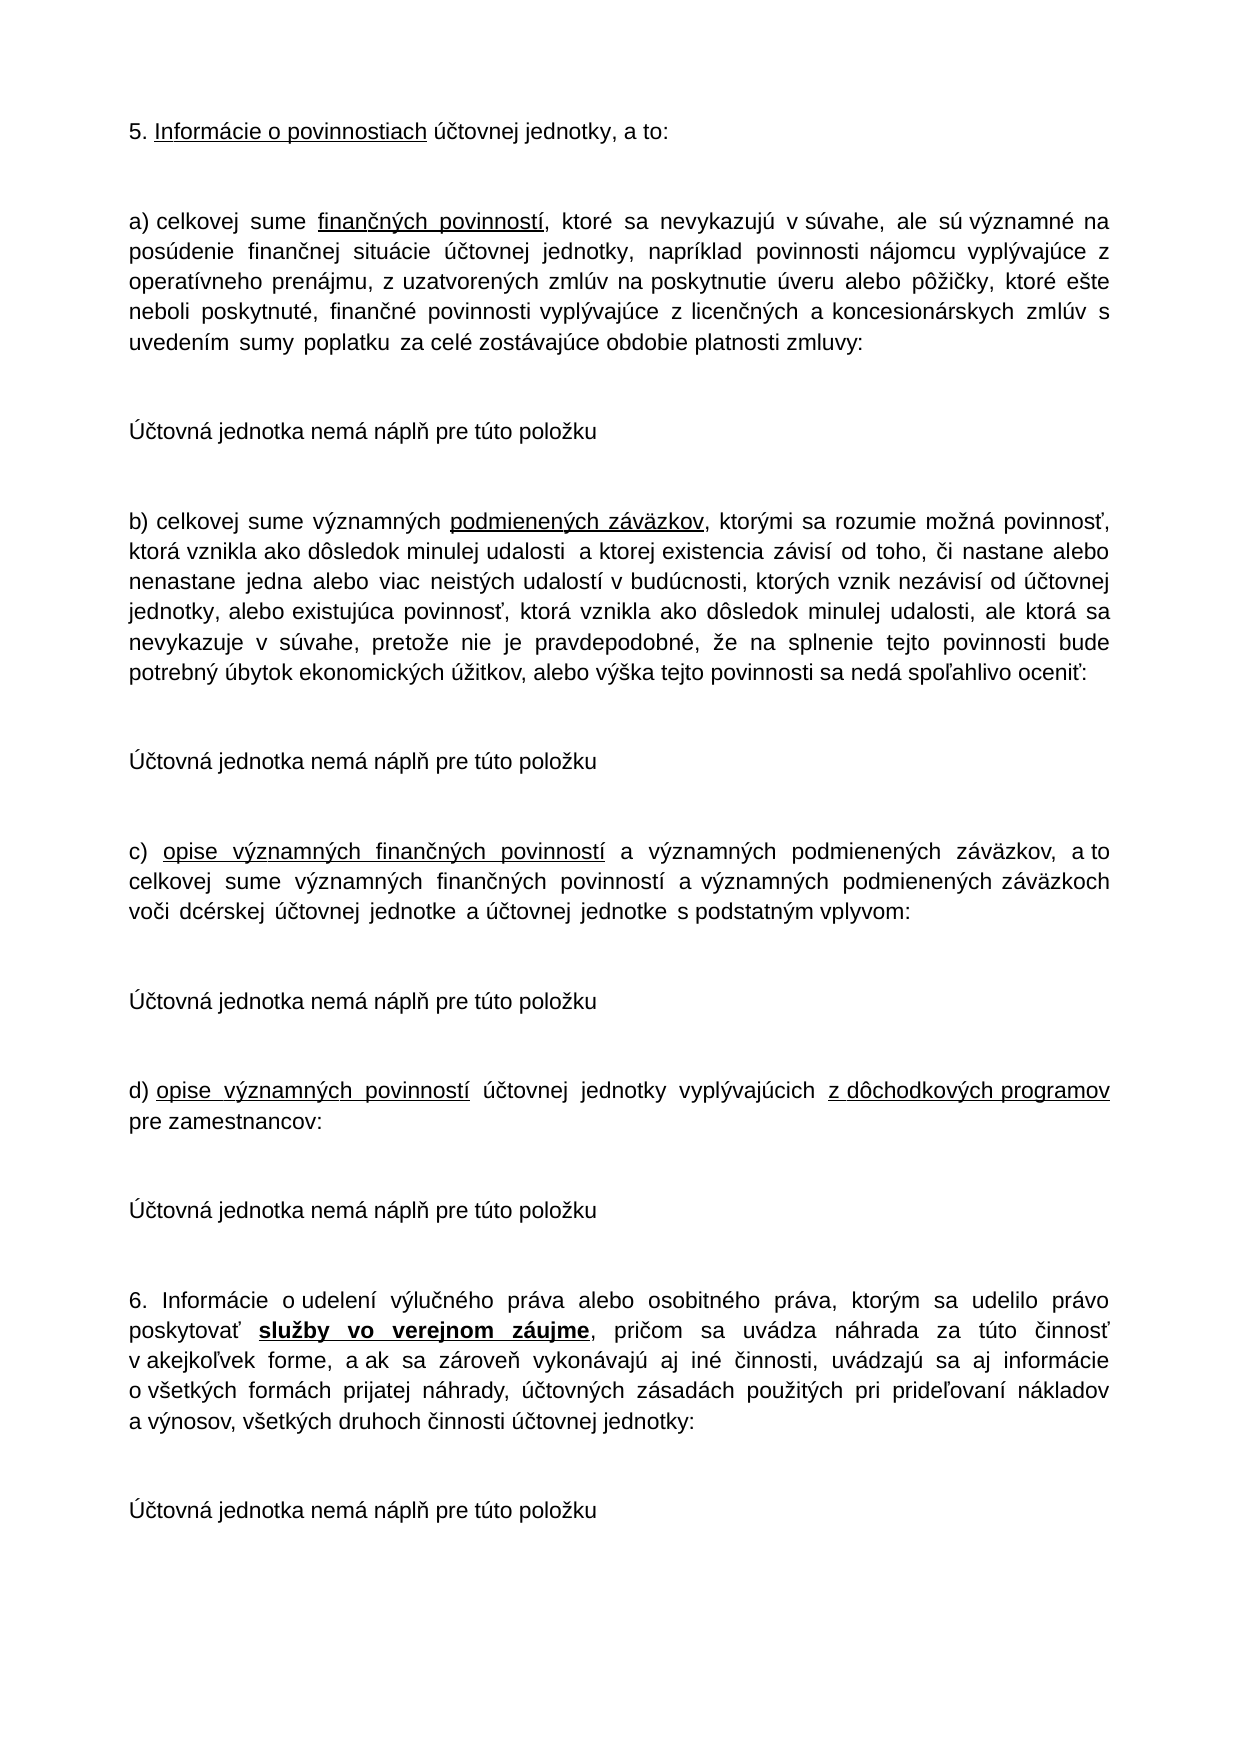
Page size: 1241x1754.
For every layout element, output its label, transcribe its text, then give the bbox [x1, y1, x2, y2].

text Účtovná jednotka nemá náplň pre túto položku [129, 1197, 1110, 1224]
text Účtovná jednotka nemá náplň pre túto položku [129, 988, 1110, 1014]
text Účtovná jednotka nemá náplň pre túto položku [129, 748, 1110, 775]
text a) celkovej sume finančných povinností, ktoré sa nevykazujú v súvahe, ale sú významné na posúdenie finančnej situácie účtovnej jednotky, napríklad povinnosti nájomcu vyplývajúce z operatívneho prenájmu, z uzatvorených zmlúv na poskytnutie úveru alebo pôžičky, ktoré ešte neboli poskytnuté, finančné povinnosti vyplývajúce z licenčných a koncesionárskych zmlúv s uvedením sumy poplatku za celé zostávajúce obdobie platnosti zmluvy: [129, 208, 1110, 355]
text Účtovná jednotka nemá náplň pre túto položku [129, 1497, 1110, 1524]
text 6. Informácie o udelení výlučného práva alebo osobitného práva, ktorým sa udelilo právo poskytovať služby vo verejnom záujme, pričom sa uvádza náhrada za túto činnosť v akejkoľvek forme, a ak sa zároveň vykonávajú aj iné činnosti, uvádzajú sa aj informácie o všetkých formách prijatej náhrady, účtovných zásadách použitých pri prideľovaní nákladov a výnosov, všetkých druhoch činnosti účtovnej jednotky: [129, 1287, 1110, 1434]
text 5. Informácie o povinnostiach účtovnej jednotky, a to: [129, 118, 1110, 144]
text d) opise významných povinností účtovnej jednotky vyplývajúcich z dôchodkových programov pre zamestnancov: [129, 1077, 1110, 1134]
text Účtovná jednotka nemá náplň pre túto položku [129, 418, 1110, 444]
text b) celkovej sume významných podmienených záväzkov, ktorými sa rozumie možná povinnosť, ktorá vznikla ako dôsledok minulej udalosti a ktorej existencia závisí od toho, či nastane alebo nenastane jedna alebo viac neistých udalostí v budúcnosti, ktorých vznik nezávisí od účtovnej jednotky, alebo existujúca povinnosť, ktorá vznikla ako dôsledok minulej udalosti, ale ktorá sa nevykazuje v súvahe, pretože nie je pravdepodobné, že na splnenie tejto povinnosti bude potrebný úbytok ekonomických úžitkov, alebo výška tejto povinnosti sa nedá spoľahlivo oceniť: [129, 508, 1110, 685]
text c) opise významných finančných povinností a významných podmienených záväzkov, a to celkovej sume významných finančných povinností a významných podmienených záväzkoch voči dcérskej účtovnej jednotke a účtovnej jednotke s podstatným vplyvom: [129, 838, 1110, 925]
